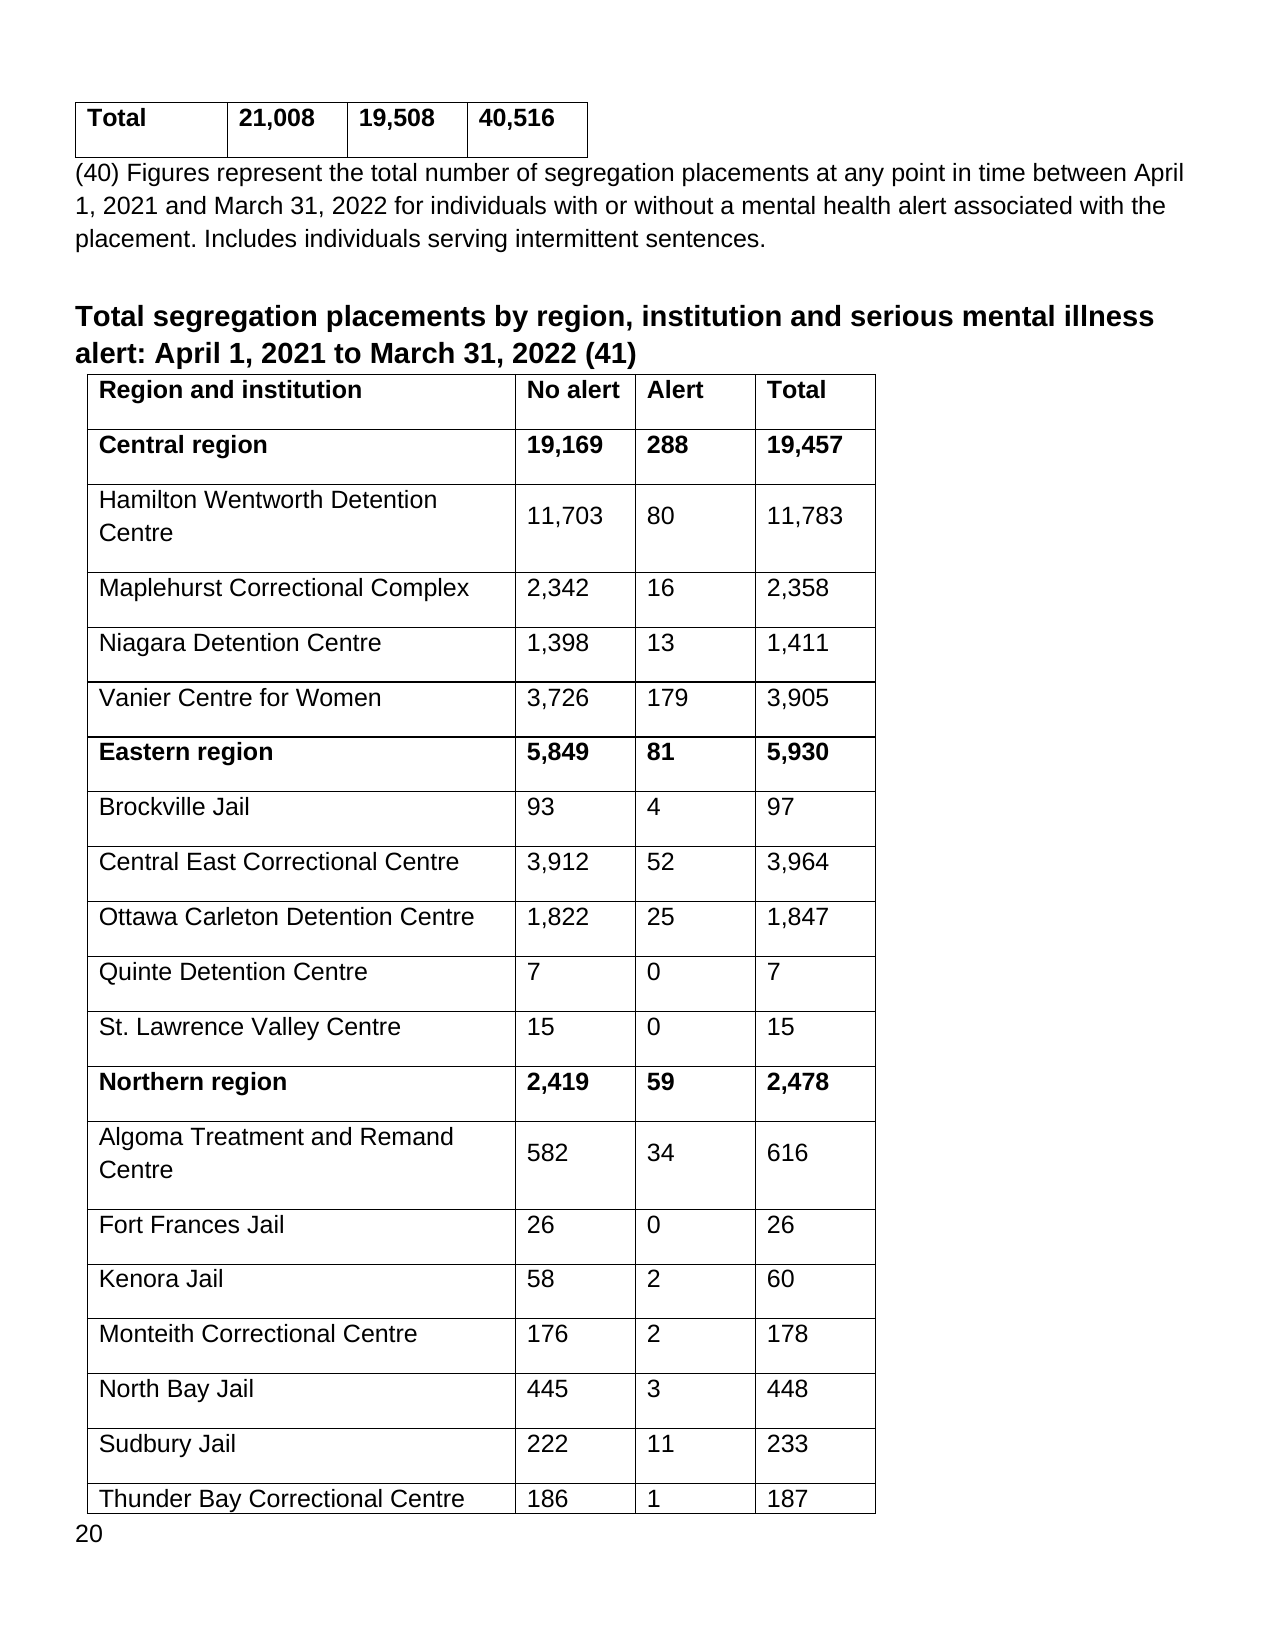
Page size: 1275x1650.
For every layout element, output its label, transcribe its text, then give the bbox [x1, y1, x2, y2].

table_cell 3,964 [756, 847, 875, 901]
table_cell Niagara Detention Centre [88, 628, 515, 681]
table_header No alert [516, 375, 635, 429]
table_cell 13 [636, 628, 755, 681]
table_cell 60 [756, 1265, 875, 1318]
table_cell 1,847 [756, 902, 875, 956]
table_cell 0 [636, 1210, 755, 1263]
table_cell Algoma Treatment and Remand Centre [88, 1122, 515, 1208]
table_cell 19,508 [348, 103, 467, 157]
table_cell North Bay Jail [88, 1374, 515, 1428]
table_cell 448 [756, 1374, 875, 1428]
table_header Total [756, 375, 875, 429]
table_cell 26 [516, 1210, 635, 1263]
table_cell 222 [516, 1429, 635, 1483]
table_header Region and institution [88, 375, 515, 429]
table_cell 186 [516, 1484, 635, 1513]
table_cell Central East Correctional Centre [88, 847, 515, 901]
table_cell 1,411 [756, 628, 875, 681]
table_cell 80 [636, 485, 755, 572]
table_cell 3,905 [756, 683, 875, 736]
table_cell 4 [636, 792, 755, 846]
table_cell 0 [636, 957, 755, 1011]
table_cell 2,419 [516, 1067, 635, 1121]
table_cell 25 [636, 902, 755, 956]
table_cell 15 [756, 1012, 875, 1066]
table_cell 582 [516, 1122, 635, 1208]
table_cell 11,783 [756, 485, 875, 572]
table_cell Fort Frances Jail [88, 1210, 515, 1263]
table_cell 3,726 [516, 683, 635, 736]
table_cell 1 [636, 1484, 755, 1513]
table_cell Total [76, 103, 227, 157]
table_cell Maplehurst Correctional Complex [88, 573, 515, 627]
table_cell Northern region [88, 1067, 515, 1121]
table_cell 0 [636, 1012, 755, 1066]
table_cell 3,912 [516, 847, 635, 901]
table_cell 11,703 [516, 485, 635, 572]
table_cell Sudbury Jail [88, 1429, 515, 1483]
table_cell 5,930 [756, 738, 875, 791]
table_cell 179 [636, 683, 755, 736]
table_cell 233 [756, 1429, 875, 1483]
table_cell Central region [88, 430, 515, 484]
text (40) Figures represent the total number of segregation placements at any point in time between April 1, 2021 and March 31, 2022 for individuals with or without a mental health alert associated with the placement. Includes individuals serving intermittent sentences. [75, 158, 1200, 253]
table_cell 58 [516, 1265, 635, 1318]
table_cell 11 [636, 1429, 755, 1483]
table_cell 81 [636, 738, 755, 791]
table_cell 176 [516, 1319, 635, 1373]
table_cell 26 [756, 1210, 875, 1263]
table_cell 1,822 [516, 902, 635, 956]
table_cell 2,358 [756, 573, 875, 627]
table_cell Eastern region [88, 738, 515, 791]
table_cell Hamilton Wentworth Detention Centre [88, 485, 515, 572]
table_cell 187 [756, 1484, 875, 1513]
table_cell 2 [636, 1319, 755, 1373]
table_cell St. Lawrence Valley Centre [88, 1012, 515, 1066]
table_header Alert [636, 375, 755, 429]
table_cell 19,169 [516, 430, 635, 484]
table_cell 178 [756, 1319, 875, 1373]
table_cell 15 [516, 1012, 635, 1066]
table_cell 40,516 [468, 103, 587, 157]
table_cell 59 [636, 1067, 755, 1121]
table_cell 1,398 [516, 628, 635, 681]
table_cell 34 [636, 1122, 755, 1208]
table_cell 288 [636, 430, 755, 484]
table_cell Ottawa Carleton Detention Centre [88, 902, 515, 956]
table_cell 2 [636, 1265, 755, 1318]
table_cell 445 [516, 1374, 635, 1428]
table_cell 7 [516, 957, 635, 1011]
subtitle Total segregation placements by region, institution and serious mental illness alert: April 1, 2021 to March 31, 2022 (41) [75, 299, 1200, 370]
table_cell 5,849 [516, 738, 635, 791]
table_cell Monteith Correctional Centre [88, 1319, 515, 1373]
table_cell Brockville Jail [88, 792, 515, 846]
table_cell 93 [516, 792, 635, 846]
table_cell 97 [756, 792, 875, 846]
table_cell 2,478 [756, 1067, 875, 1121]
table_cell Thunder Bay Correctional Centre [88, 1484, 515, 1513]
table_cell 21,008 [228, 103, 347, 157]
table_cell 2,342 [516, 573, 635, 627]
table_cell Vanier Centre for Women [88, 683, 515, 736]
table_cell 7 [756, 957, 875, 1011]
table_cell Kenora Jail [88, 1265, 515, 1318]
table_cell 52 [636, 847, 755, 901]
table_cell 16 [636, 573, 755, 627]
table_cell 19,457 [756, 430, 875, 484]
table_cell Quinte Detention Centre [88, 957, 515, 1011]
table_cell 3 [636, 1374, 755, 1428]
table_cell 616 [756, 1122, 875, 1208]
